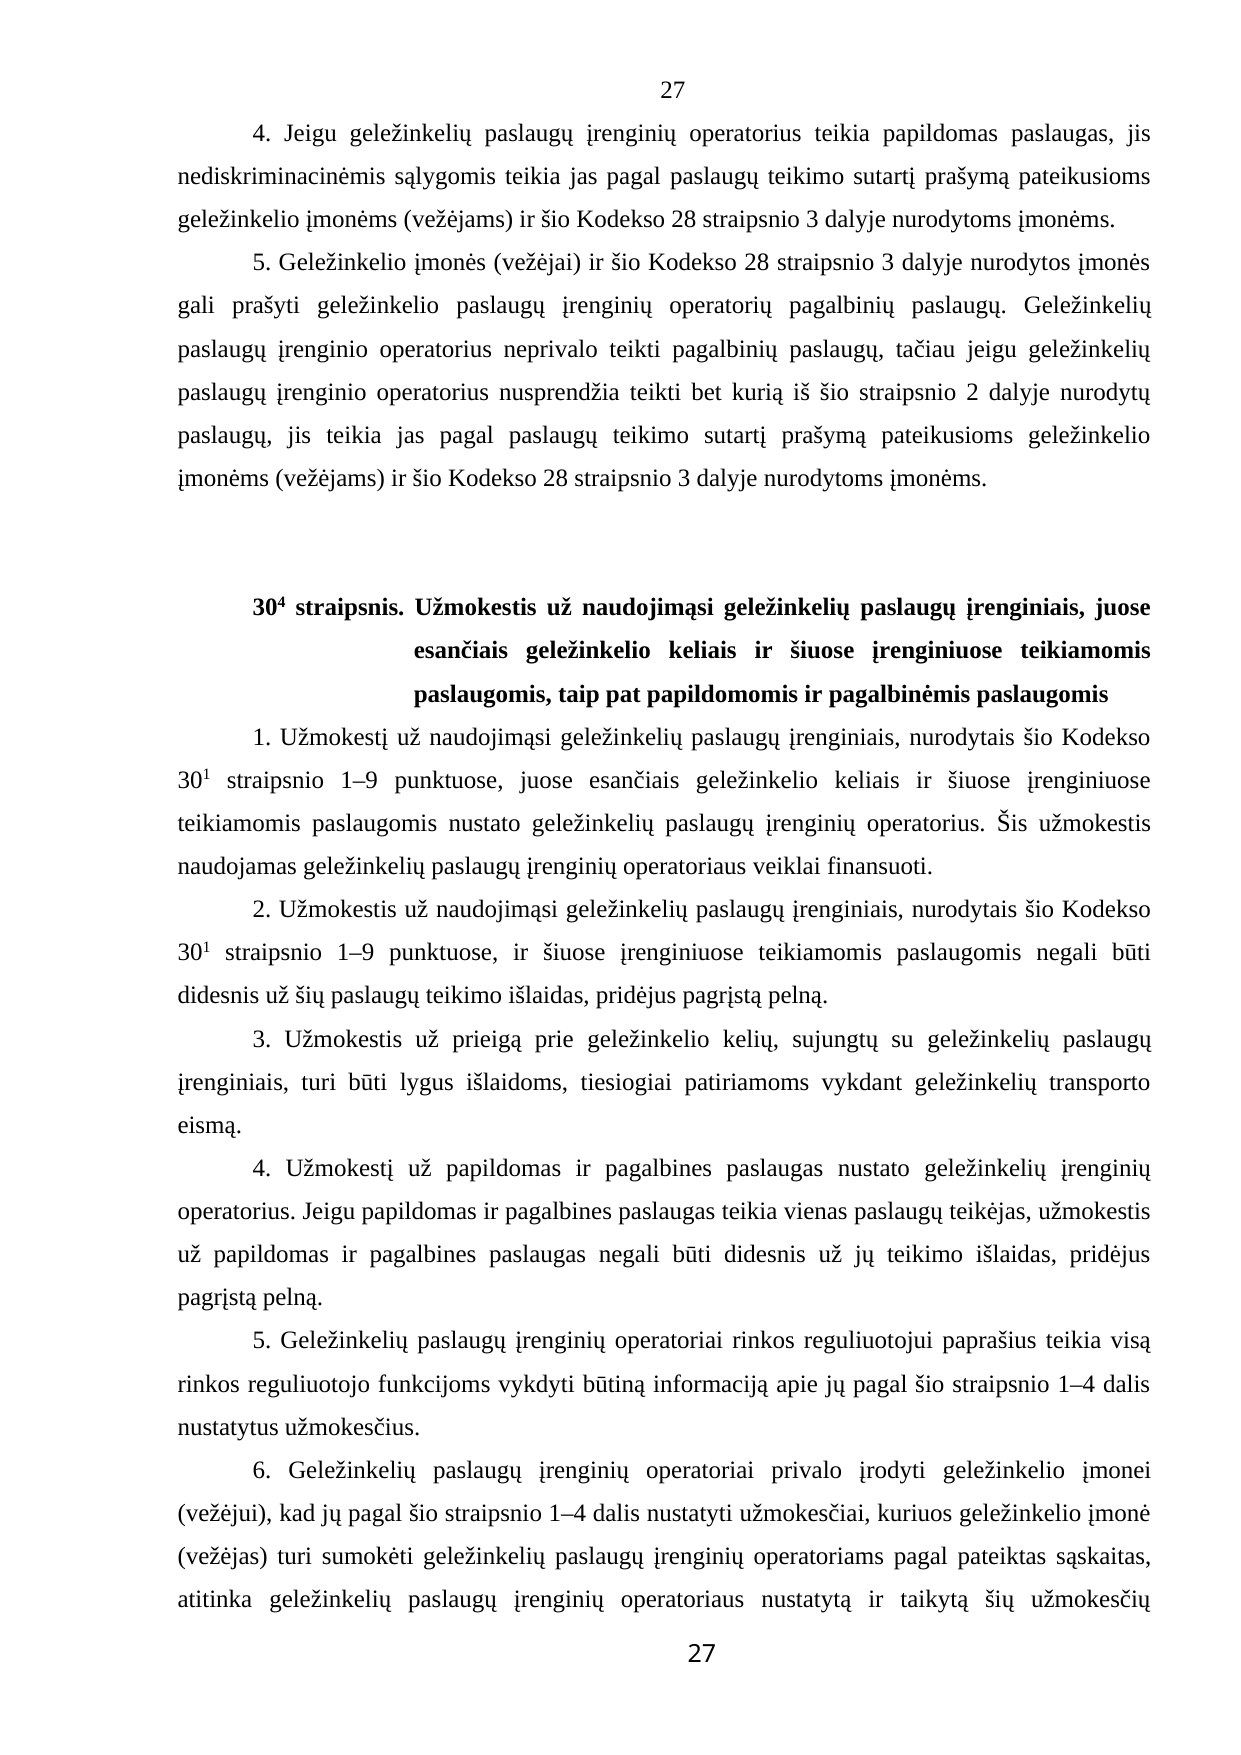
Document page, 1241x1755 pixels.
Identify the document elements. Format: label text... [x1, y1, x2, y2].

text 6. Geležinkelių paslaugų įrenginių operatoriai privalo įrodyti geležinkelio įmonei (vežėjui), kad jų pagal šio straipsnio 1–4 dalis nustatyti užmokesčiai, kuriuos geležinkelio įmonė (vežėjas) turi sumokėti geležinkelių paslaugų įrenginių operatoriams pagal pateiktas sąskaitas, atitinka geležinkelių paslaugų įrenginių operatoriaus nustatytą ir taikytą šių užmokesčių [177, 1455, 1152, 1613]
text 5. Geležinkelio įmonės (vežėjai) ir šio Kodekso 28 straipsnio 3 dalyje nurodytos įmonės gali prašyti geležinkelio paslaugų įrenginių operatorių pagalbinių paslaugų. Geležinkelių paslaugų įrenginio operatorius neprivalo teikti pagalbinių paslaugų, tačiau jeigu geležinkelių paslaugų įrenginio operatorius nusprendžia teikti bet kurią iš šio straipsnio 2 dalyje nurodytų paslaugų, jis teikia jas pagal paslaugų teikimo sutartį prašymą pateikusioms geležinkelio įmonėms (vežėjams) ir šio Kodekso 28 straipsnio 3 dalyje nurodytoms įmonėms. [177, 247, 1152, 492]
text 4. Užmokestį už papildomas ir pagalbines paslaugas nustato geležinkelių įrenginių operatorius. Jeigu papildomas ir pagalbines paslaugas teikia vienas paslaugų teikėjas, užmokestis už papildomas ir pagalbines paslaugas negali būti didesnis už jų teikimo išlaidas, pridėjus pagrįstą pelną. [177, 1153, 1152, 1311]
text 304 straipsnis. Užmokestis už naudojimąsi geležinkelių paslaugų įrenginiais, juose esančiais geležinkelio keliais ir šiuose įrenginiuose teikiamomis paslaugomis, taip pat papildomomis ir pagalbinėmis paslaugomis [252, 592, 1152, 707]
text 5. Geležinkelių paslaugų įrenginių operatoriai rinkos reguliuotojui paprašius teikia visą rinkos reguliuotojo funkcijoms vykdyti būtiną informaciją apie jų pagal šio straipsnio 1–4 dalis nustatytus užmokesčius. [177, 1326, 1152, 1441]
text 4. Jeigu geležinkelių paslaugų įrenginių operatorius teikia papildomas paslaugas, jis nediskriminacinėmis sąlygomis teikia jas pagal paslaugų teikimo sutartį prašymą pateikusioms geležinkelio įmonėms (vežėjams) ir šio Kodekso 28 straipsnio 3 dalyje nurodytoms įmonėms. [177, 118, 1152, 233]
text 1. Užmokestį už naudojimąsi geležinkelių paslaugų įrenginiais, nurodytais šio Kodekso 301 straipsnio 1–9 punktuose, juose esančiais geležinkelio keliais ir šiuose įrenginiuose teikiamomis paslaugomis nustato geležinkelių paslaugų įrenginių operatorius. Šis užmokestis naudojamas geležinkelių paslaugų įrenginių operatoriaus veiklai finansuoti. [177, 722, 1152, 880]
text 3. Užmokestis už prieigą prie geležinkelio kelių, sujungtų su geležinkelių paslaugų įrenginiais, turi būti lygus išlaidoms, tiesiogiai patiriamoms vykdant geležinkelių transporto eismą. [177, 1024, 1152, 1139]
text 2. Užmokestis už naudojimąsi geležinkelių paslaugų įrenginiais, nurodytais šio Kodekso 301 straipsnio 1–9 punktuose, ir šiuose įrenginiuose teikiamomis paslaugomis negali būti didesnis už šių paslaugų teikimo išlaidas, pridėjus pagrįstą pelną. [177, 894, 1152, 1009]
